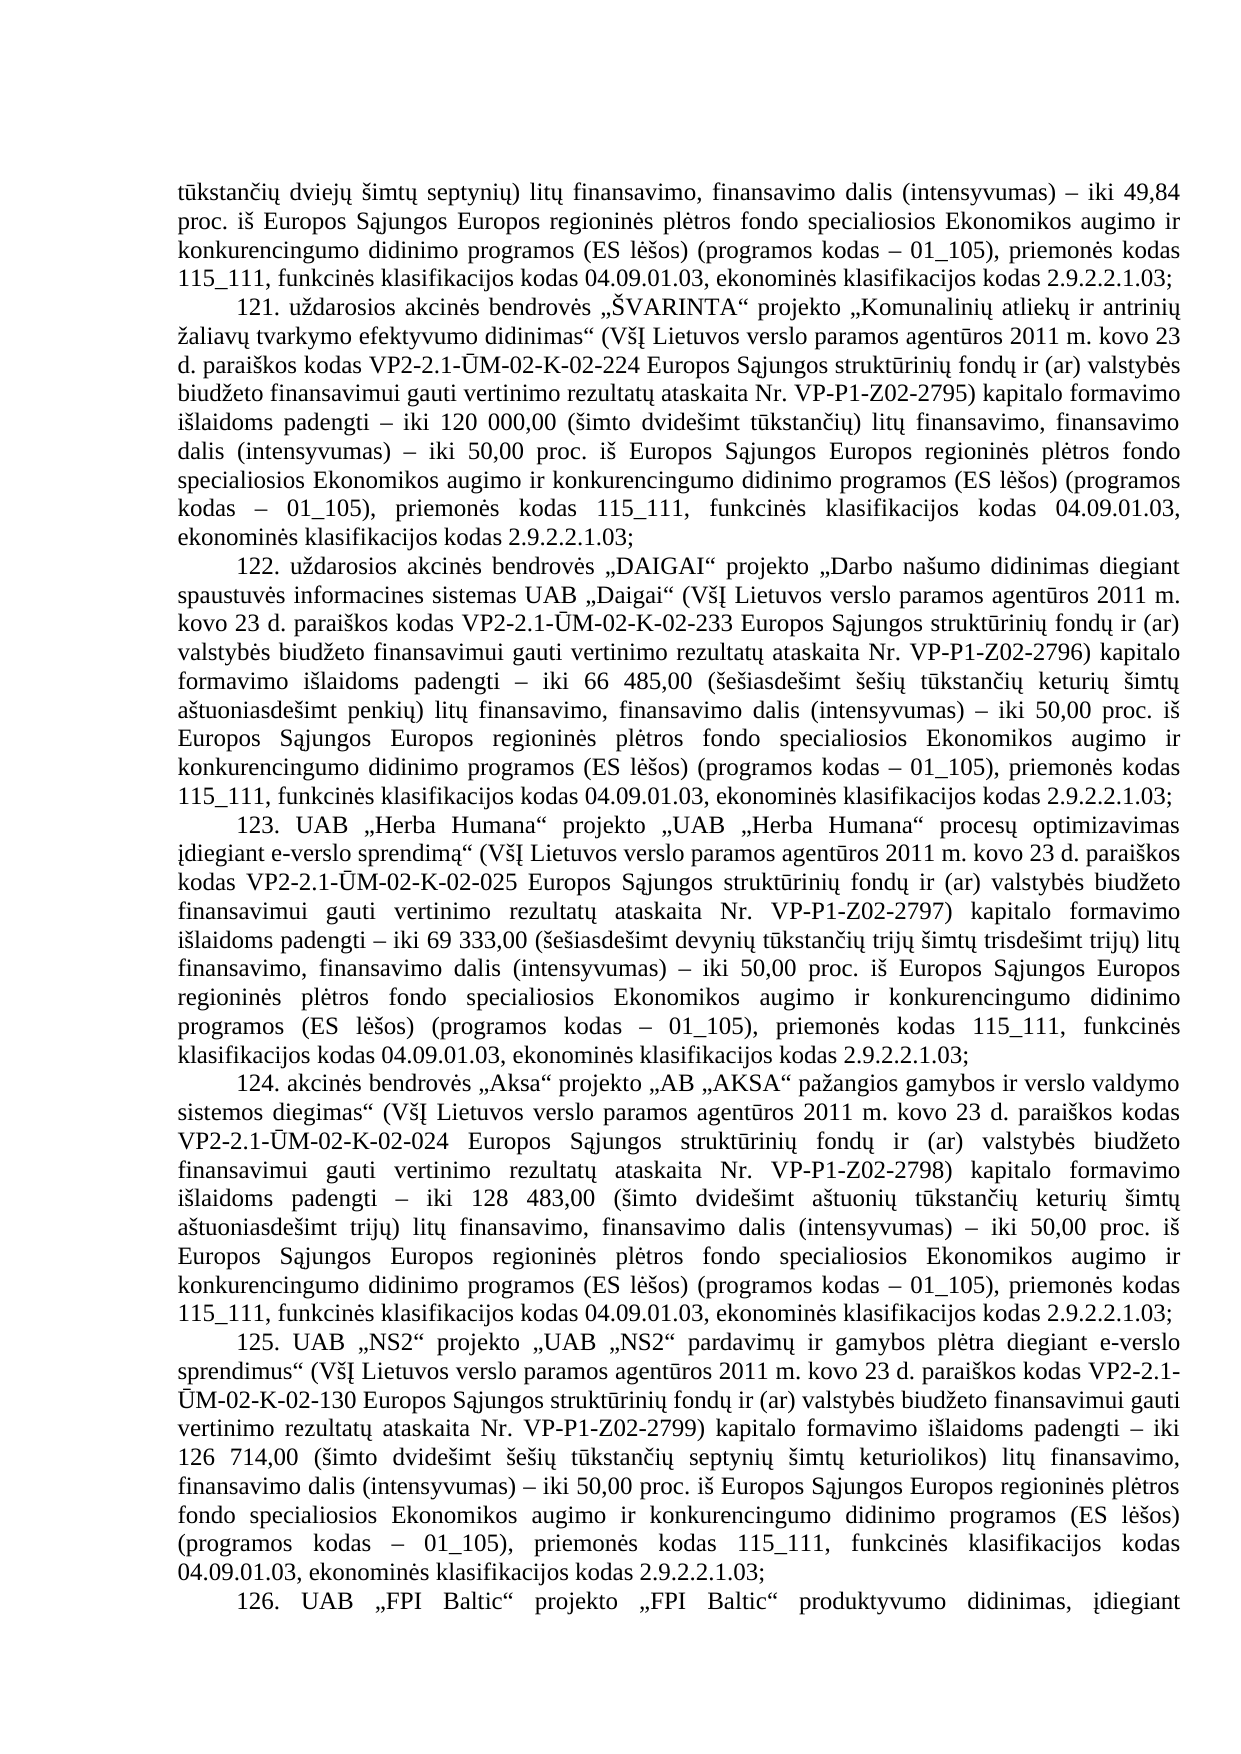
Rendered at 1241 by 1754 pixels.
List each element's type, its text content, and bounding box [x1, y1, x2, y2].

text 126. UAB „FPI Baltic“ projekto „FPI Baltic“ produktyvumo didinimas, įdiegiant [177, 1586, 1181, 1615]
text 122. uždarosios akcinės bendrovės „DAIGAI“ projekto „Darbo našumo didinimas diegiant spaustuvės informacines sistemas UAB „Daigai“ (VšĮ Lietuvos verslo paramos agentūros 2011 m. kovo 23 d. paraiškos kodas VP2-2.1-ŪM-02-K-02-233 Europos Sąjungos struktūrinių fondų ir (ar) valstybės biudžeto finansavimui gauti vertinimo rezultatų ataskaita Nr. VP-P1-Z02-2796) kapitalo formavimo išlaidoms padengti – iki 66 485,00 (šešiasdešimt šešių tūkstančių keturių šimtų aštuoniasdešimt penkių) litų finansavimo, finansavimo dalis (intensyvumas) – iki 50,00 proc. iš Europos Sąjungos Europos regioninės plėtros fondo specialiosios Ekonomikos augimo ir konkurencingumo didinimo programos (ES lėšos) (programos kodas – 01_105), priemonės kodas 115_111, funkcinės klasifikacijos kodas 04.09.01.03, ekonominės klasifikacijos kodas 2.9.2.2.1.03; [177, 551, 1181, 810]
text 121. uždarosios akcinės bendrovės „ŠVARINTA“ projekto „Komunalinių atliekų ir antrinių žaliavų tvarkymo efektyvumo didinimas“ (VšĮ Lietuvos verslo paramos agentūros 2011 m. kovo 23 d. paraiškos kodas VP2-2.1-ŪM-02-K-02-224 Europos Sąjungos struktūrinių fondų ir (ar) valstybės biudžeto finansavimui gauti vertinimo rezultatų ataskaita Nr. VP-P1-Z02-2795) kapitalo formavimo išlaidoms padengti – iki 120 000,00 (šimto dvidešimt tūkstančių) litų finansavimo, finansavimo dalis (intensyvumas) – iki 50,00 proc. iš Europos Sąjungos Europos regioninės plėtros fondo specialiosios Ekonomikos augimo ir konkurencingumo didinimo programos (ES lėšos) (programos kodas – 01_105), priemonės kodas 115_111, funkcinės klasifikacijos kodas 04.09.01.03, ekonominės klasifikacijos kodas 2.9.2.2.1.03; [177, 292, 1181, 551]
text tūkstančių dviejų šimtų septynių) litų finansavimo, finansavimo dalis (intensyvumas) – iki 49,84 proc. iš Europos Sąjungos Europos regioninės plėtros fondo specialiosios Ekonomikos augimo ir konkurencingumo didinimo programos (ES lėšos) (programos kodas – 01_105), priemonės kodas 115_111, funkcinės klasifikacijos kodas 04.09.01.03, ekonominės klasifikacijos kodas 2.9.2.2.1.03; [177, 177, 1181, 292]
text 124. akcinės bendrovės „Aksa“ projekto „AB „AKSA“ pažangios gamybos ir verslo valdymo sistemos diegimas“ (VšĮ Lietuvos verslo paramos agentūros 2011 m. kovo 23 d. paraiškos kodas VP2-2.1-ŪM-02-K-02-024 Europos Sąjungos struktūrinių fondų ir (ar) valstybės biudžeto finansavimui gauti vertinimo rezultatų ataskaita Nr. VP-P1-Z02-2798) kapitalo formavimo išlaidoms padengti – iki 128 483,00 (šimto dvidešimt aštuonių tūkstančių keturių šimtų aštuoniasdešimt trijų) litų finansavimo, finansavimo dalis (intensyvumas) – iki 50,00 proc. iš Europos Sąjungos Europos regioninės plėtros fondo specialiosios Ekonomikos augimo ir konkurencingumo didinimo programos (ES lėšos) (programos kodas – 01_105), priemonės kodas 115_111, funkcinės klasifikacijos kodas 04.09.01.03, ekonominės klasifikacijos kodas 2.9.2.2.1.03; [177, 1068, 1181, 1327]
text 125. UAB „NS2“ projekto „UAB „NS2“ pardavimų ir gamybos plėtra diegiant e-verslo sprendimus“ (VšĮ Lietuvos verslo paramos agentūros 2011 m. kovo 23 d. paraiškos kodas VP2-2.1-ŪM-02-K-02-130 Europos Sąjungos struktūrinių fondų ir (ar) valstybės biudžeto finansavimui gauti vertinimo rezultatų ataskaita Nr. VP-P1-Z02-2799) kapitalo formavimo išlaidoms padengti – iki 126 714,00 (šimto dvidešimt šešių tūkstančių septynių šimtų keturiolikos) litų finansavimo, finansavimo dalis (intensyvumas) – iki 50,00 proc. iš Europos Sąjungos Europos regioninės plėtros fondo specialiosios Ekonomikos augimo ir konkurencingumo didinimo programos (ES lėšos) (programos kodas – 01_105), priemonės kodas 115_111, funkcinės klasifikacijos kodas 04.09.01.03, ekonominės klasifikacijos kodas 2.9.2.2.1.03; [177, 1327, 1181, 1586]
text 123. UAB „Herba Humana“ projekto „UAB „Herba Humana“ procesų optimizavimas įdiegiant e-verslo sprendimą“ (VšĮ Lietuvos verslo paramos agentūros 2011 m. kovo 23 d. paraiškos kodas VP2-2.1-ŪM-02-K-02-025 Europos Sąjungos struktūrinių fondų ir (ar) valstybės biudžeto finansavimui gauti vertinimo rezultatų ataskaita Nr. VP-P1-Z02-2797) kapitalo formavimo išlaidoms padengti – iki 69 333,00 (šešiasdešimt devynių tūkstančių trijų šimtų trisdešimt trijų) litų finansavimo, finansavimo dalis (intensyvumas) – iki 50,00 proc. iš Europos Sąjungos Europos regioninės plėtros fondo specialiosios Ekonomikos augimo ir konkurencingumo didinimo programos (ES lėšos) (programos kodas – 01_105), priemonės kodas 115_111, funkcinės klasifikacijos kodas 04.09.01.03, ekonominės klasifikacijos kodas 2.9.2.2.1.03; [177, 810, 1181, 1068]
